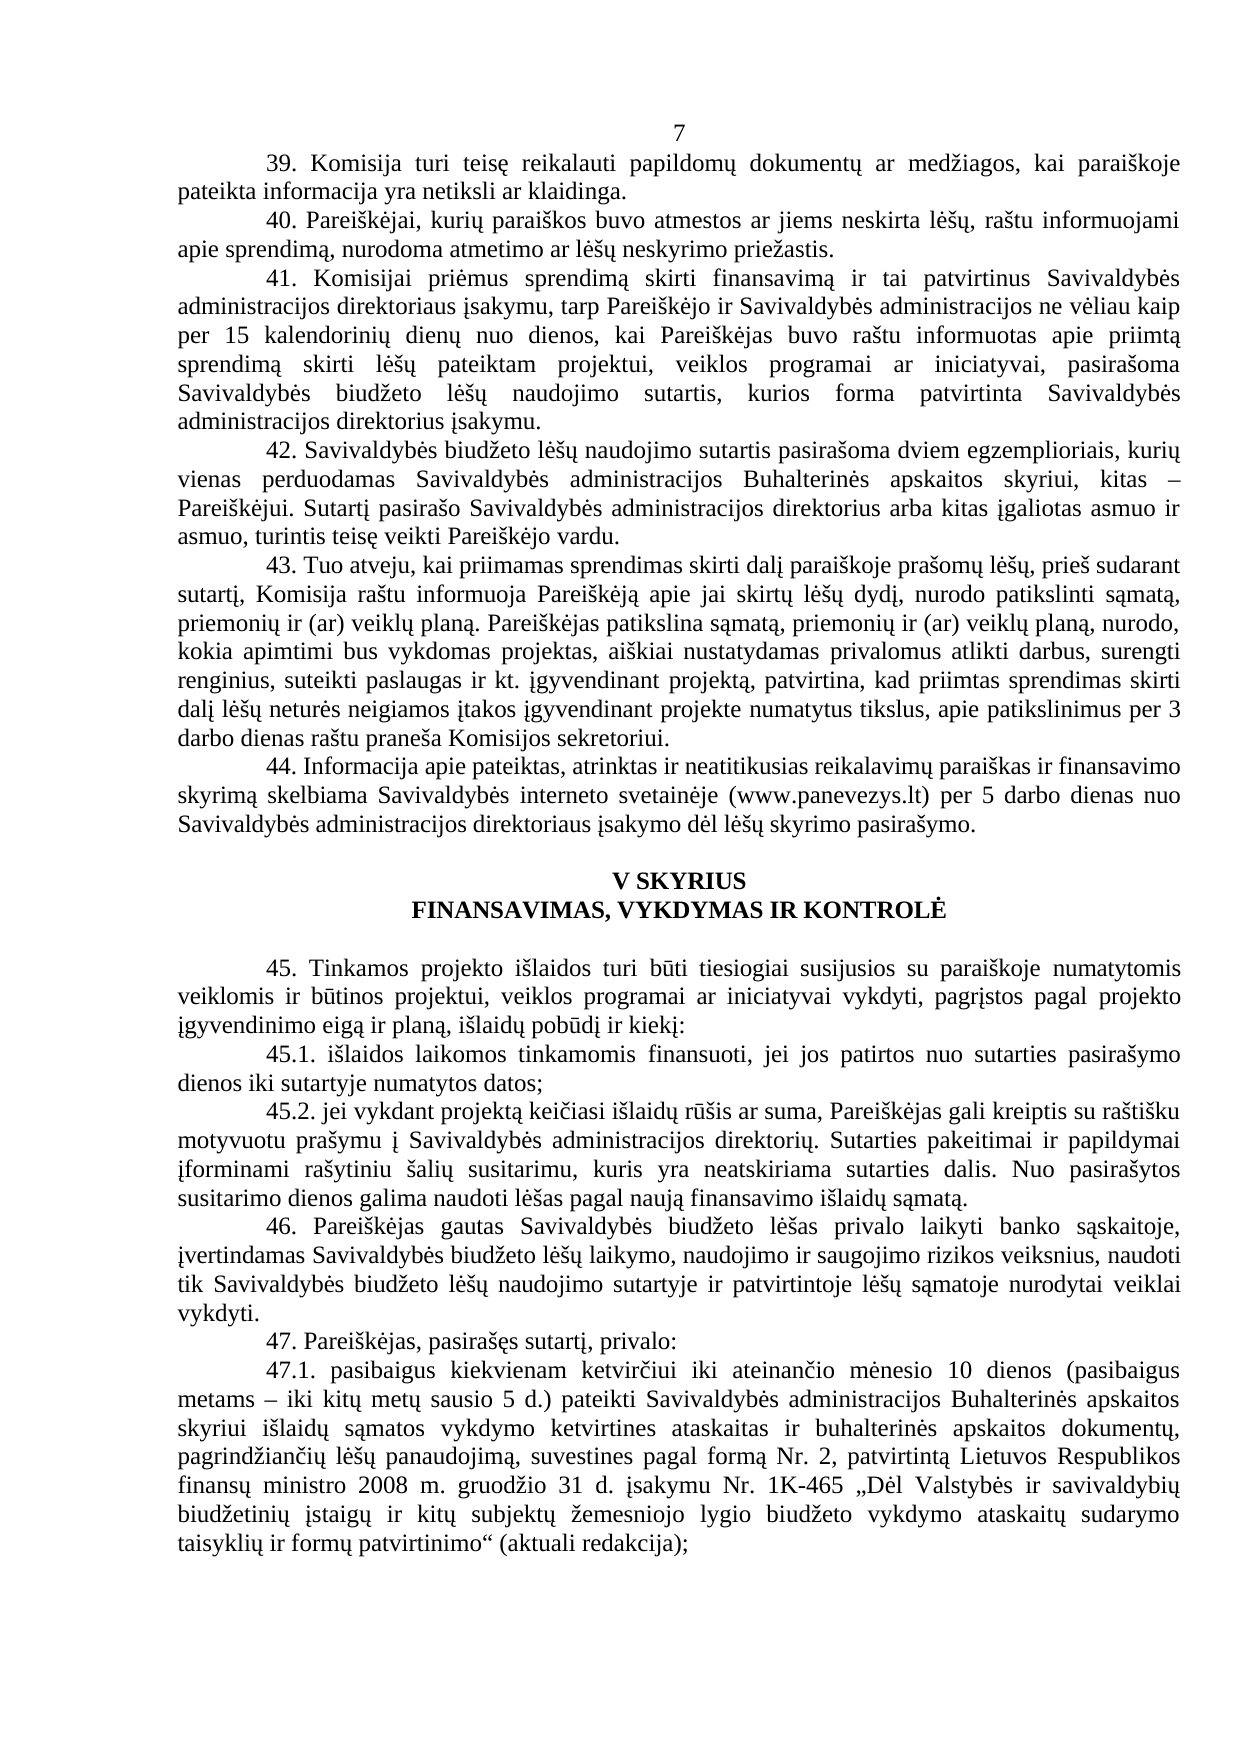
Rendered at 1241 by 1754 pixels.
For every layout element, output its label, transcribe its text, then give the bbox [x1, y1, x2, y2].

text 45. Tinkamos projekto išlaidos turi būti tiesiogiai susijusios su paraiškoje numatytomis veiklomis ir būtinos projektui, veiklos programai ar iniciatyvai vykdyti, pagrįstos pagal projekto įgyvendinimo eigą ir planą, išlaidų pobūdį ir kiekį: [177, 953, 1181, 1039]
text 47.1. pasibaigus kiekvienam ketvirčiui iki ateinančio mėnesio 10 dienos (pasibaigus metams – iki kitų metų sausio 5 d.) pateikti Savivaldybės administracijos Buhalterinės apskaitos skyriui išlaidų sąmatos vykdymo ketvirtines ataskaitas ir buhalterinės apskaitos dokumentų, pagrindžiančių lėšų panaudojimą, suvestines pagal formą Nr. 2, patvirtintą Lietuvos Respublikos finansų ministro 2008 m. gruodžio 31 d. įsakymu Nr. 1K-465 „Dėl Valstybės ir savivaldybių biudžetinių įstaigų ir kitų subjektų žemesniojo lygio biudžeto vykdymo ataskaitų sudarymo taisyklių ir formų patvirtinimo“ (aktuali redakcija); [177, 1355, 1181, 1556]
text 45.2. jei vykdant projektą keičiasi išlaidų rūšis ar suma, Pareiškėjas gali kreiptis su raštišku motyvuotu prašymu į Savivaldybės administracijos direktorių. Sutarties pakeitimai ir papildymai įforminami rašytiniu šalių susitarimu, kuris yra neatskiriama sutarties dalis. Nuo pasirašytos susitarimo dienos galima naudoti lėšas pagal naują finansavimo išlaidų sąmatą. [177, 1096, 1181, 1211]
text 46. Pareiškėjas gautas Savivaldybės biudžeto lėšas privalo laikyti banko sąskaitoje, įvertindamas Savivaldybės biudžeto lėšų laikymo, naudojimo ir saugojimo rizikos veiksnius, naudoti tik Savivaldybės biudžeto lėšų naudojimo sutartyje ir patvirtintoje lėšų sąmatoje nurodytai veiklai vykdyti. [177, 1211, 1181, 1326]
text 39. Komisija turi teisę reikalauti papildomų dokumentų ar medžiagos, kai paraiškoje pateikta informacija yra netiksli ar klaidinga. [177, 148, 1181, 205]
text 42. Savivaldybės biudžeto lėšų naudojimo sutartis pasirašoma dviem egzemplioriais, kurių vienas perduodamas Savivaldybės administracijos Buhalterinės apskaitos skyriui, kitas –Pareiškėjui. Sutartį pasirašo Savivaldybės administracijos direktorius arba kitas įgaliotas asmuo ir asmuo, turintis teisę veikti Pareiškėjo vardu. [177, 435, 1181, 550]
text 44. Informacija apie pateiktas, atrinktas ir neatitikusias reikalavimų paraiškas ir finansavimo skyrimą skelbiama Savivaldybės interneto svetainėje (www.panevezys.lt) per 5 darbo dienas nuo Savivaldybės administracijos direktoriaus įsakymo dėl lėšų skyrimo pasirašymo. [177, 751, 1181, 838]
text 47. Pareiškėjas, pasirašęs sutartį, privalo: [177, 1326, 1181, 1355]
text V SKYRIUS [177, 866, 1181, 895]
text 43. Tuo atveju, kai priimamas sprendimas skirti dalį paraiškoje prašomų lėšų, prieš sudarant sutartį, Komisija raštu informuoja Pareiškėją apie jai skirtų lėšų dydį, nurodo patikslinti sąmatą, priemonių ir (ar) veiklų planą. Pareiškėjas patikslina sąmatą, priemonių ir (ar) veiklų planą, nurodo, kokia apimtimi bus vykdomas projektas, aiškiai nustatydamas privalomus atlikti darbus, surengti renginius, suteikti paslaugas ir kt. įgyvendinant projektą, patvirtina, kad priimtas sprendimas skirti dalį lėšų neturės neigiamos įtakos įgyvendinant projekte numatytus tikslus, apie patikslinimus per 3 darbo dienas raštu praneša Komisijos sekretoriui. [177, 550, 1181, 751]
text 40. Pareiškėjai, kurių paraiškos buvo atmestos ar jiems neskirta lėšų, raštu informuojami apie sprendimą, nurodoma atmetimo ar lėšų neskyrimo priežastis. [177, 205, 1181, 263]
text 45.1. išlaidos laikomos tinkamomis finansuoti, jei jos patirtos nuo sutarties pasirašymo dienos iki sutartyje numatytos datos; [177, 1039, 1181, 1096]
text FINANSAVIMAS, VYKDYMAS IR KONTROLĖ [177, 895, 1181, 924]
text 41. Komisijai priėmus sprendimą skirti finansavimą ir tai patvirtinus Savivaldybės administracijos direktoriaus įsakymu, tarp Pareiškėjo ir Savivaldybės administracijos ne vėliau kaip per 15 kalendorinių dienų nuo dienos, kai Pareiškėjas buvo raštu informuotas apie priimtą sprendimą skirti lėšų pateiktam projektui, veiklos programai ar iniciatyvai, pasirašoma Savivaldybės biudžeto lėšų naudojimo sutartis, kurios forma patvirtinta Savivaldybės administracijos direktorius įsakymu. [177, 263, 1181, 435]
